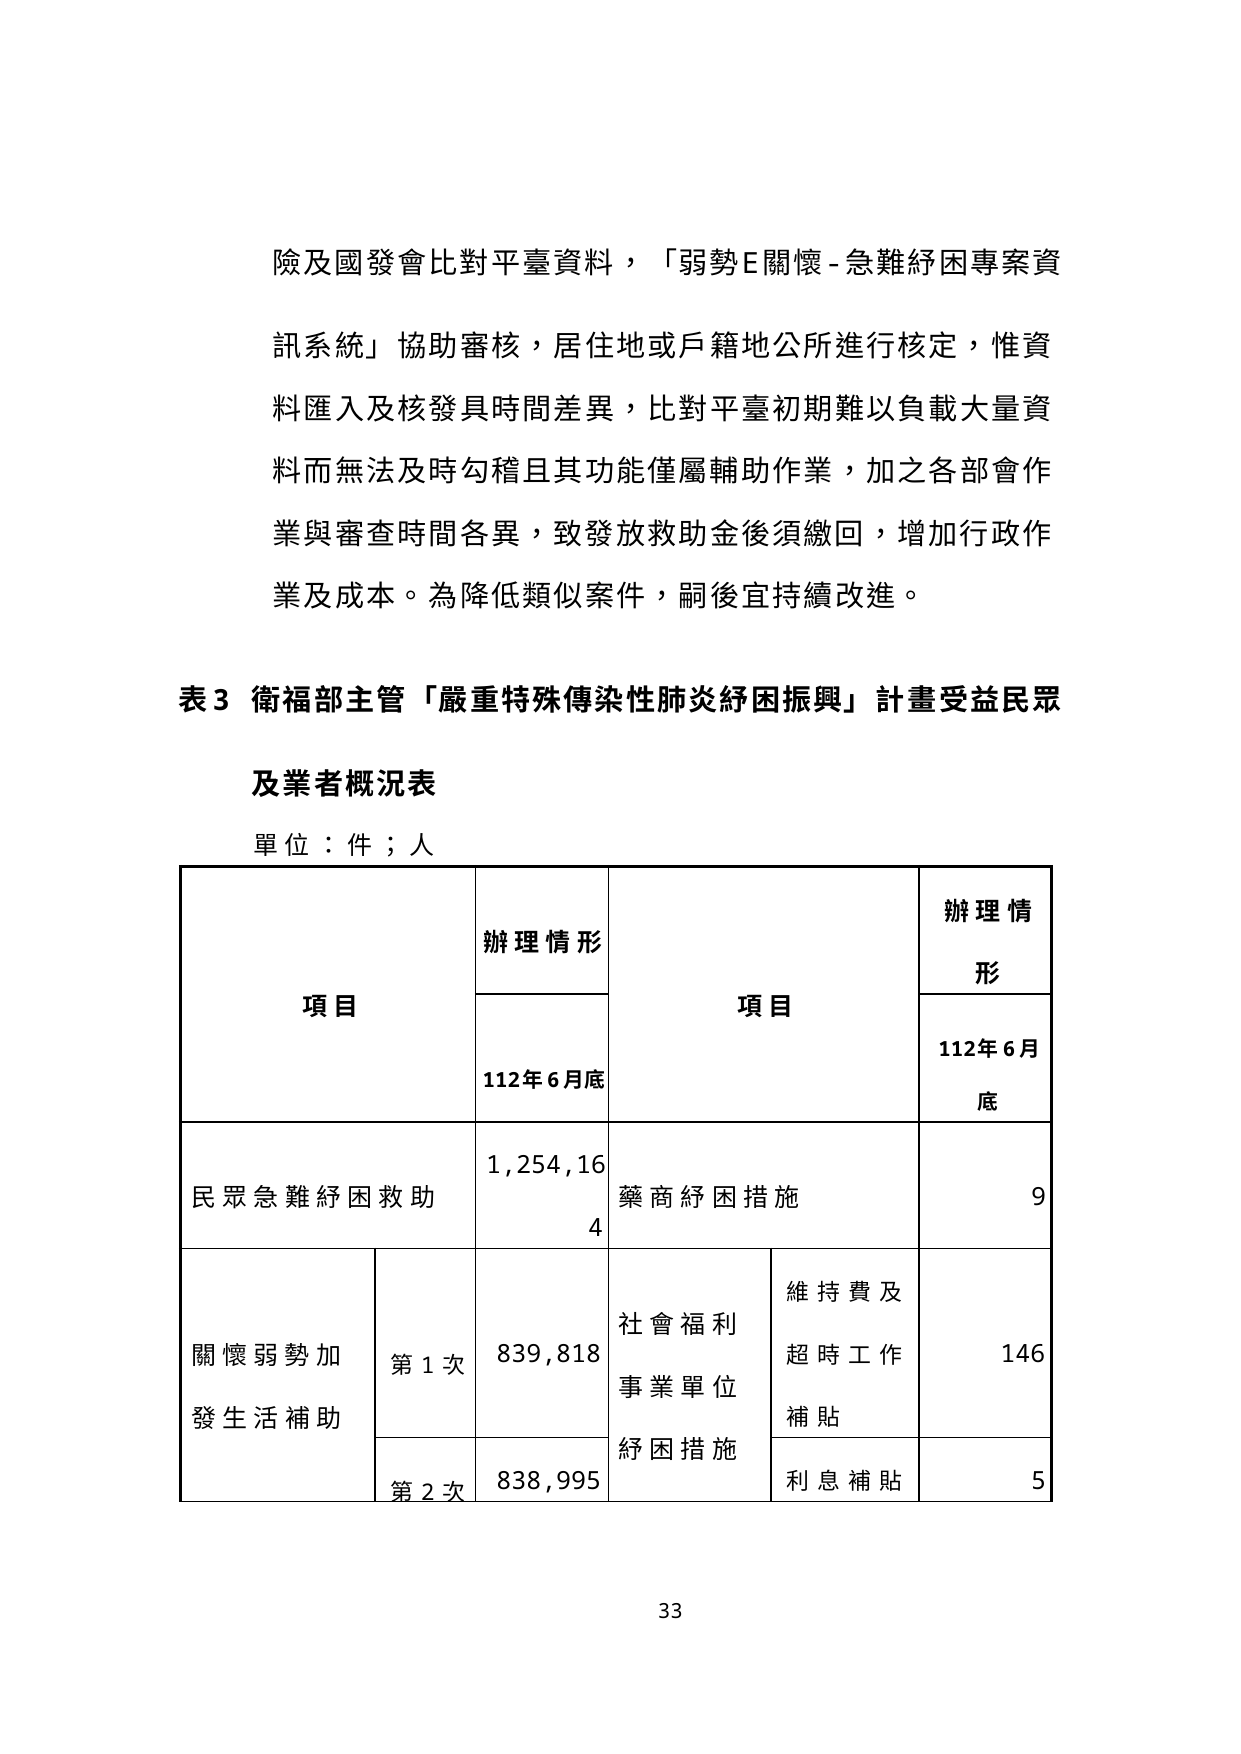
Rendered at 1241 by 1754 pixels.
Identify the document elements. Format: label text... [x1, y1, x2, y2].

table_cell 839,818 [476, 1249, 608, 1437]
table_cell 146 [920, 1249, 1050, 1437]
table_cell 民眾急難紓困救助 [182, 1123, 475, 1247]
table_cell 維持費及超時工作補貼 [772, 1249, 918, 1437]
table_cell 藥商紓困措施 [609, 1123, 918, 1247]
table_cell 9 [920, 1123, 1050, 1247]
table_header 項目 [609, 868, 918, 1121]
table_header 項目 [182, 868, 475, 1121]
table_header 辦理情形 [920, 868, 1050, 993]
table_cell 第1次 [376, 1249, 475, 1437]
table_cell 112年6月底 [476, 995, 608, 1121]
table_cell 利息補貼 [772, 1438, 918, 1501]
table_cell 1,254,164 [476, 1123, 608, 1247]
table_cell 關懷弱勢加發生活補助 [182, 1249, 374, 1501]
table_header 辦理情形 [476, 868, 608, 993]
table_cell 5 [920, 1438, 1050, 1501]
text 表3 衛福部主管「嚴重特殊傳染性肺炎紓困振興」計畫受益民眾及業者概況表 單位：件；人 [177, 615, 1063, 865]
text 險及國發會比對平臺資料，「弱勢E關懷-急難紓困專案資訊系統」協助審核，居住地或戶籍地公所進行核定，惟資料匯入及核發具時間差異，比對平臺初期難以負載大量資料而無法及時勾稽且其功能僅屬輔助作業，加之各部會作業與審查時間各異，致發放救助金後須繳回，增加行政作業及成本。為降低類似案件，嗣後宜持續改進。 [266, 177, 1063, 615]
table_cell 社會福利事業單位紓困措施 [609, 1249, 770, 1501]
table_cell 112年6月底 [920, 995, 1050, 1121]
table_cell 838,995 [476, 1438, 608, 1501]
table_cell 第2次 [376, 1438, 475, 1501]
